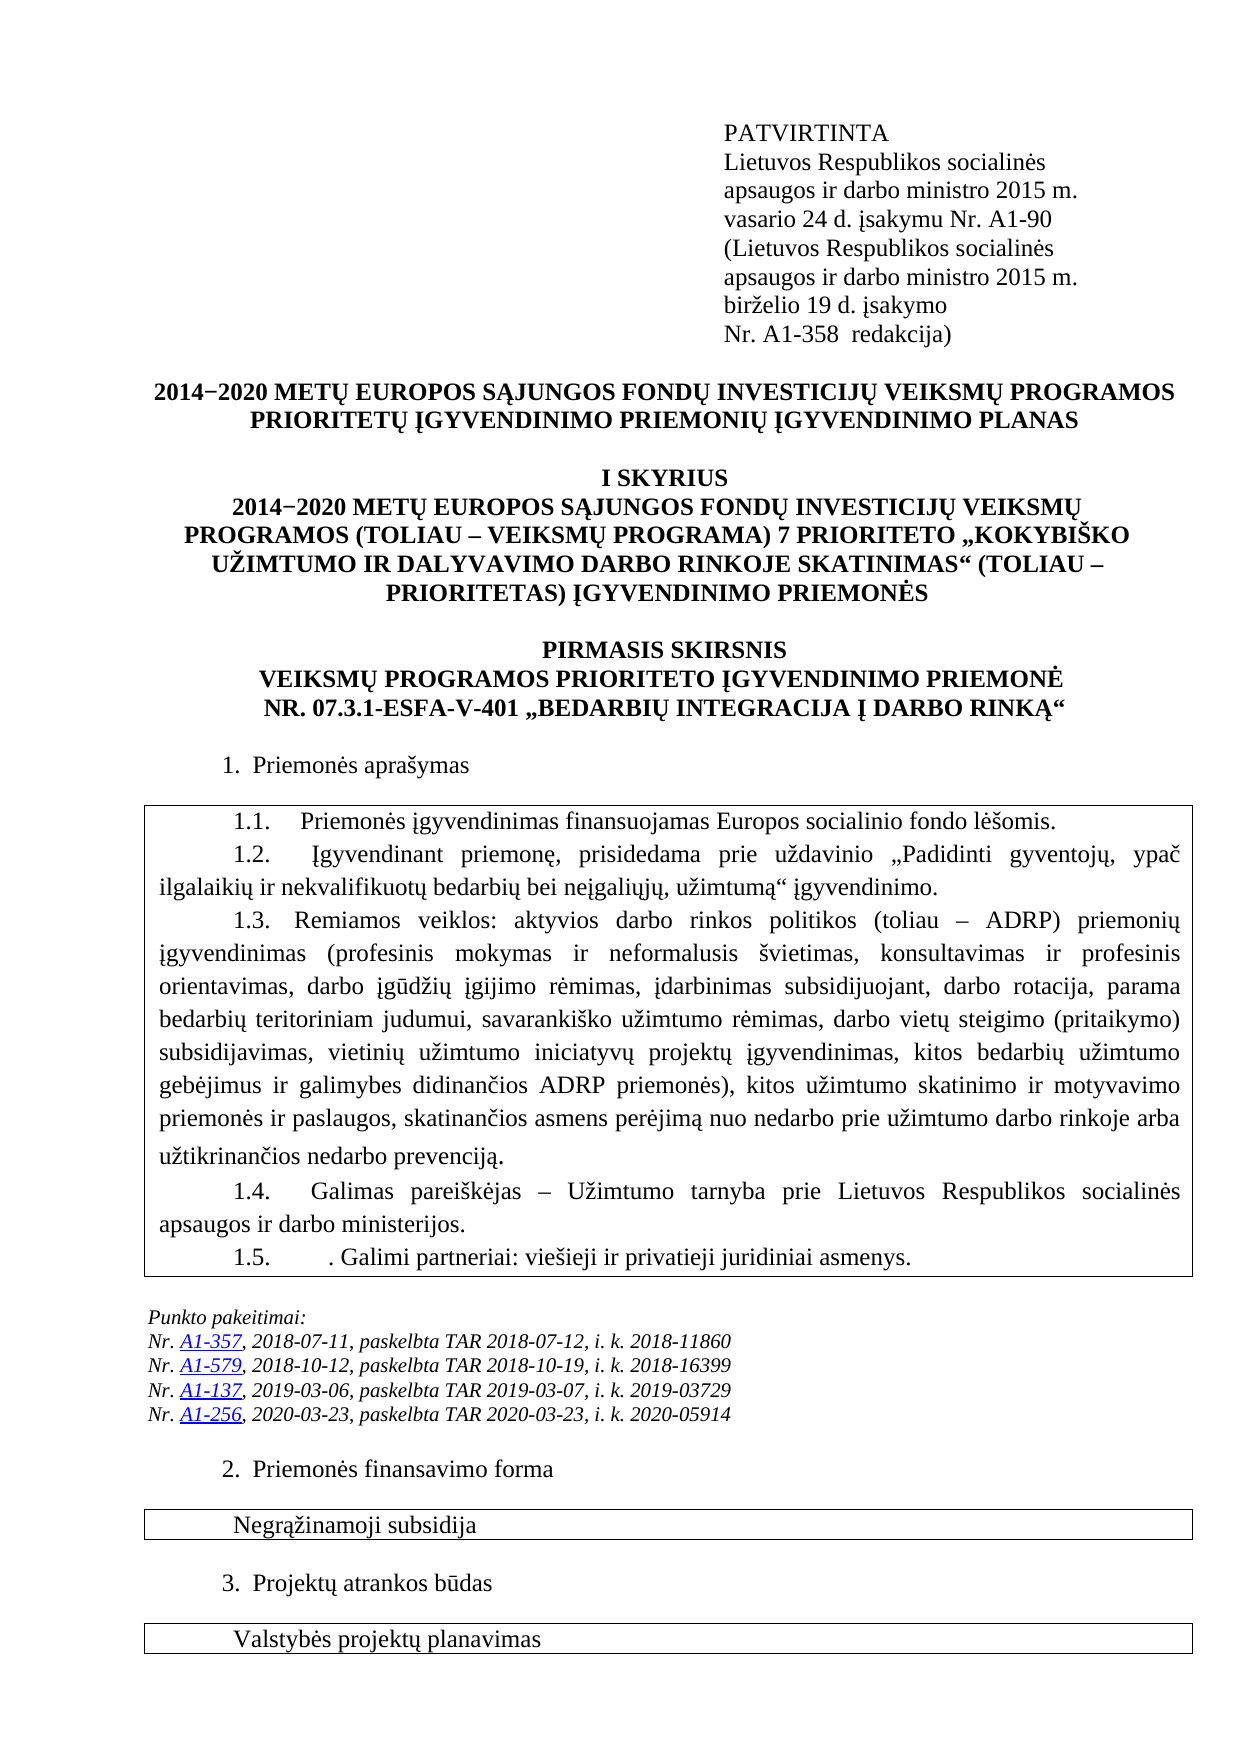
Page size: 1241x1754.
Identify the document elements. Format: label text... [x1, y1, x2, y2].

text 1. Priemonės aprašymas [222, 751, 1181, 779]
text Punkto pakeitimai: [148, 1305, 1181, 1329]
text PATVIRTINTA [148, 118, 1181, 147]
text 2. Priemonės finansavimo forma [222, 1454, 1181, 1483]
text (Lietuvos Respublikos socialinės [148, 233, 1181, 262]
text 3. Projektų atrankos būdas [222, 1568, 1181, 1597]
text Nr. A1-579, 2018-10-12, paskelbta TAR 2018-10-19, i. k. 2018-16399 [148, 1353, 1181, 1377]
text 2014−2020 METŲ EUROPOS SĄJUNGOS FONDŲ INVESTICIJŲ VEIKSMŲ PROGRAMOS (TOLIAU – VEIKSMŲ PROGRAMA) 7 PRIORITETO „KOKYBIŠKO UŽIMTUMO IR DALYVAVIMO DARBO RINKOJE SKATINIMAS“ (TOLIAU – PRIORITETAS) ĮGYVENDINIMO PRIEMONĖS [148, 492, 1166, 607]
table_cell 1.2. Įgyvendinant priemonę, prisidedama prie uždavinio „Padidinti gyventojų, ypač ilgalaikių ir nekvalifikuotų bedarbių bei neįgaliųjų, užimtumą“ įgyvendinimo. [145, 839, 1192, 905]
text apsaugos ir darbo ministro 2015 m. [148, 176, 1181, 204]
text Lietuvos Respublikos socialinės [148, 147, 1181, 176]
text apsaugos ir darbo ministro 2015 m. [148, 262, 1181, 291]
text 2014−2020 METŲ EUROPOS SĄJUNGOS FONDŲ INVESTICIJŲ VEIKSMŲ PROGRAMOS PRIORITETŲ ĮGYVENDINIMO PRIEMONIŲ ĮGYVENDINIMO PLANAS [148, 377, 1181, 434]
text Nr. A1-256, 2020-03-23, paskelbta TAR 2020-03-23, i. k. 2020-05914 [148, 1402, 1181, 1426]
text Nr. A1-358 redakcija) [148, 319, 1181, 348]
text VEIKSMŲ PROGRAMOS PRIORITETO ĮGYVENDINIMO PRIEMONĖ NR. 07.3.1-ESFA-V-401 „BEDARBIŲ INTEGRACIJA Į DARBO RINKĄ“ [148, 664, 1181, 722]
text Nr. A1-357, 2018-07-11, paskelbta TAR 2018-07-12, i. k. 2018-11860 [148, 1329, 1181, 1353]
table_header Valstybės projektų planavimas [145, 1624, 1192, 1653]
table_header Negrąžinamoji subsidija [145, 1510, 1192, 1539]
table_cell 1.3. Remiamos veiklos: aktyvios darbo rinkos politikos (toliau – ADRP) priemonių įgyvendinimas (profesinis mokymas ir neformalusis švietimas, konsultavimas ir profesinis orientavimas, darbo įgūdžių įgijimo rėmimas, įdarbinimas subsidijuojant, darbo rotacija, parama bedarbių teritoriniam judumui, savarankiško užimtumo rėmimas, darbo vietų steigimo (pritaikymo) subsidijavimas, vietinių užimtumo iniciatyvų projektų įgyvendinimas, kitos bedarbių užimtumo gebėjimus ir galimybes didinančios ADRP priemonės), kitos užimtumo skatinimo ir motyvavimo priemonės ir paslaugos, skatinančios asmens perėjimą nuo nedarbo prie užimtumo darbo rinkoje arba užtikrinančios nedarbo prevenciją. 1.4. Galimas pareiškėjas – Užimtumo tarnyba prie Lietuvos Respublikos socialinės apsaugos ir darbo ministerijos. 1.5. . Galimi partneriai: viešieji ir privatieji juridiniai asmenys. [145, 905, 1192, 1276]
table_header 1.1. Priemonės įgyvendinimas finansuojamas Europos socialinio fondo lėšomis. [145, 806, 1192, 839]
text Nr. A1-137, 2019-03-06, paskelbta TAR 2019-03-07, i. k. 2019-03729 [148, 1377, 1181, 1402]
text vasario 24 d. įsakymu Nr. A1-90 [148, 204, 1181, 233]
text birželio 19 d. įsakymo [148, 291, 1181, 319]
text PIRMASIS SKIRSNIS [148, 636, 1181, 664]
text I SKYRIUS [148, 463, 1181, 492]
